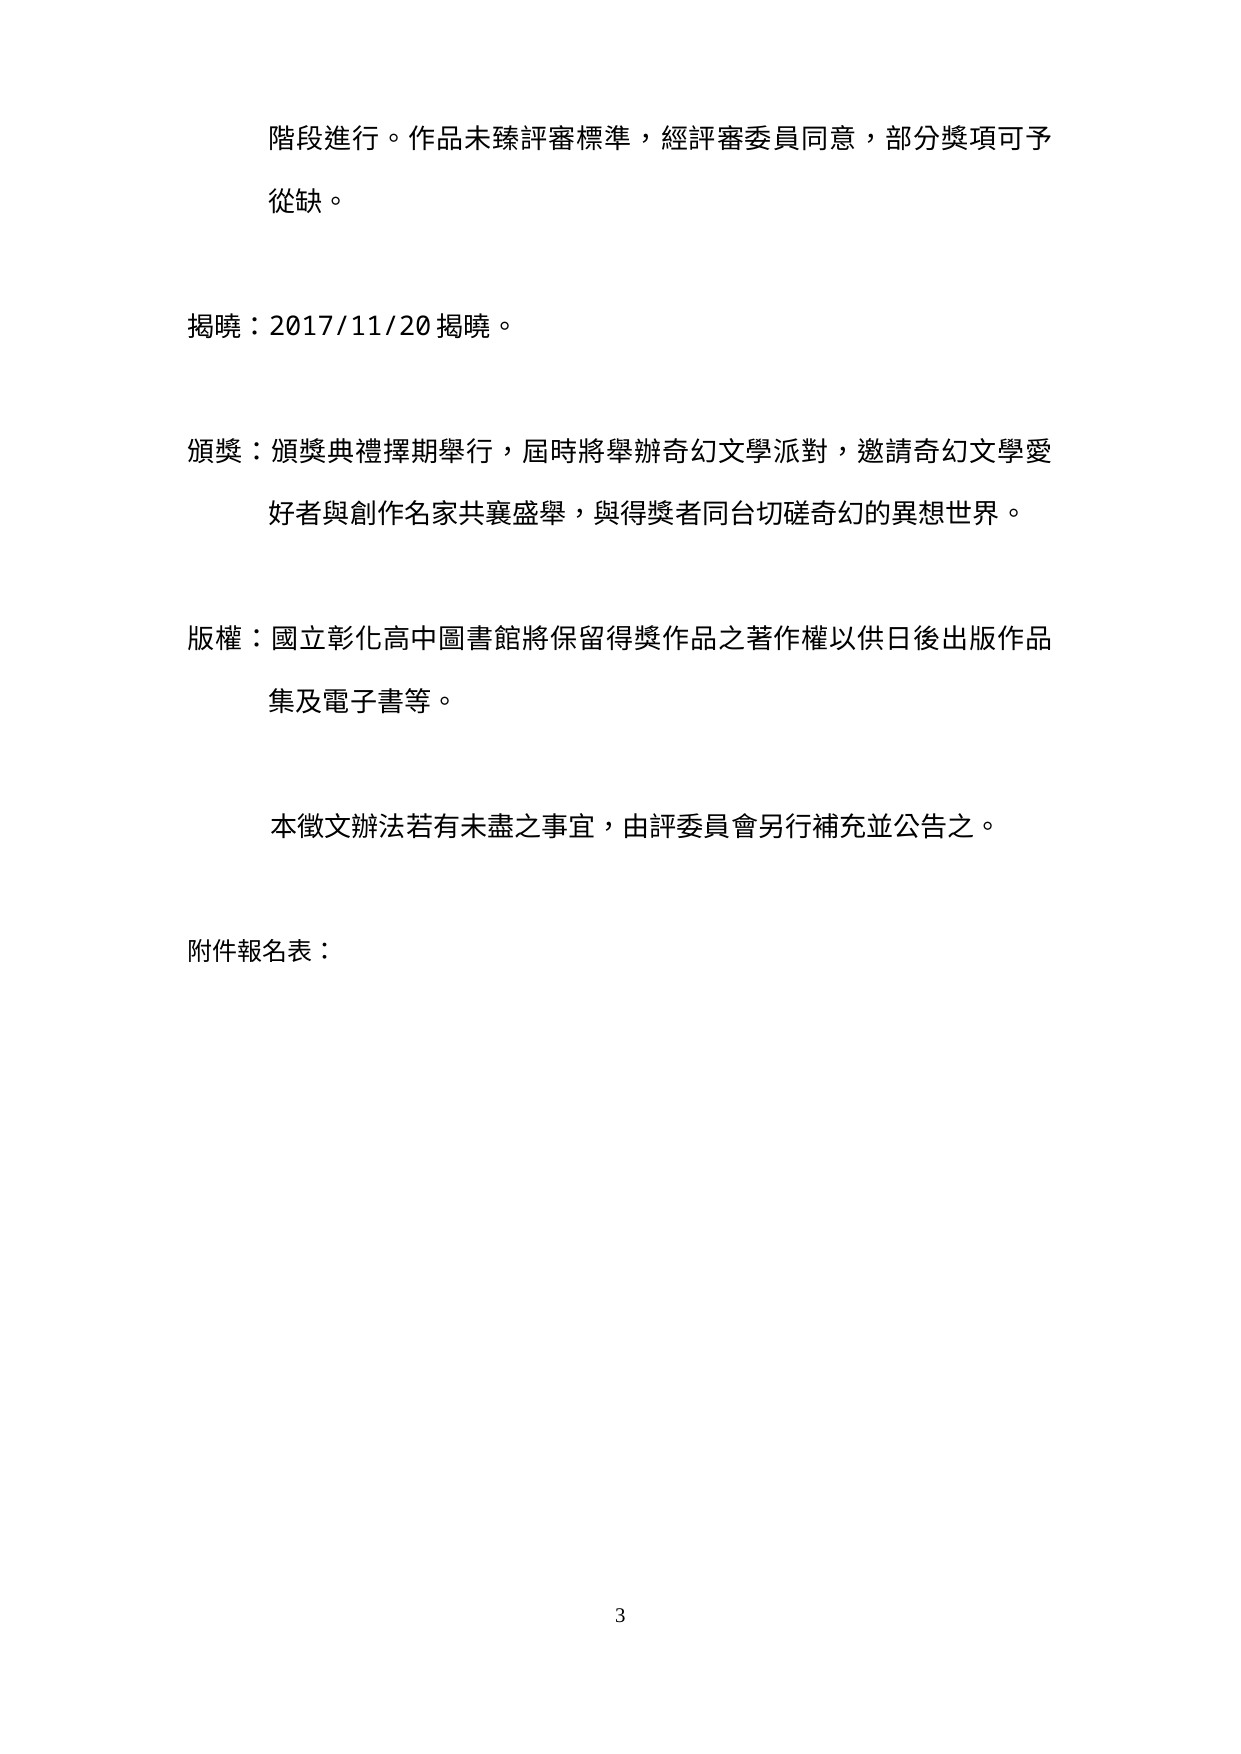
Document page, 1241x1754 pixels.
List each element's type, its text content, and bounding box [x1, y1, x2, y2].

text 揭曉：2017/11/20揭曉。 [187, 283, 1053, 346]
text 版權：國立彰化高中圖書館將保留得獎作品之著作權以供日後出版作品集及電子書等。 [187, 596, 1053, 721]
text 頒獎：頒獎典禮擇期舉行，屆時將舉辦奇幻文學派對，邀請奇幻文學愛好者與創作名家共襄盛舉，與得獎者同台切磋奇幻的異想世界。 [187, 408, 1053, 533]
text 階段進行。作品未臻評審標準，經評審委員同意，部分獎項可予從缺。 [187, 96, 1053, 221]
text 附件報名表： [187, 908, 1053, 971]
text 本徵文辦法若有未盡之事宜，由評委員會另行補充並公告之。 [187, 783, 1053, 846]
